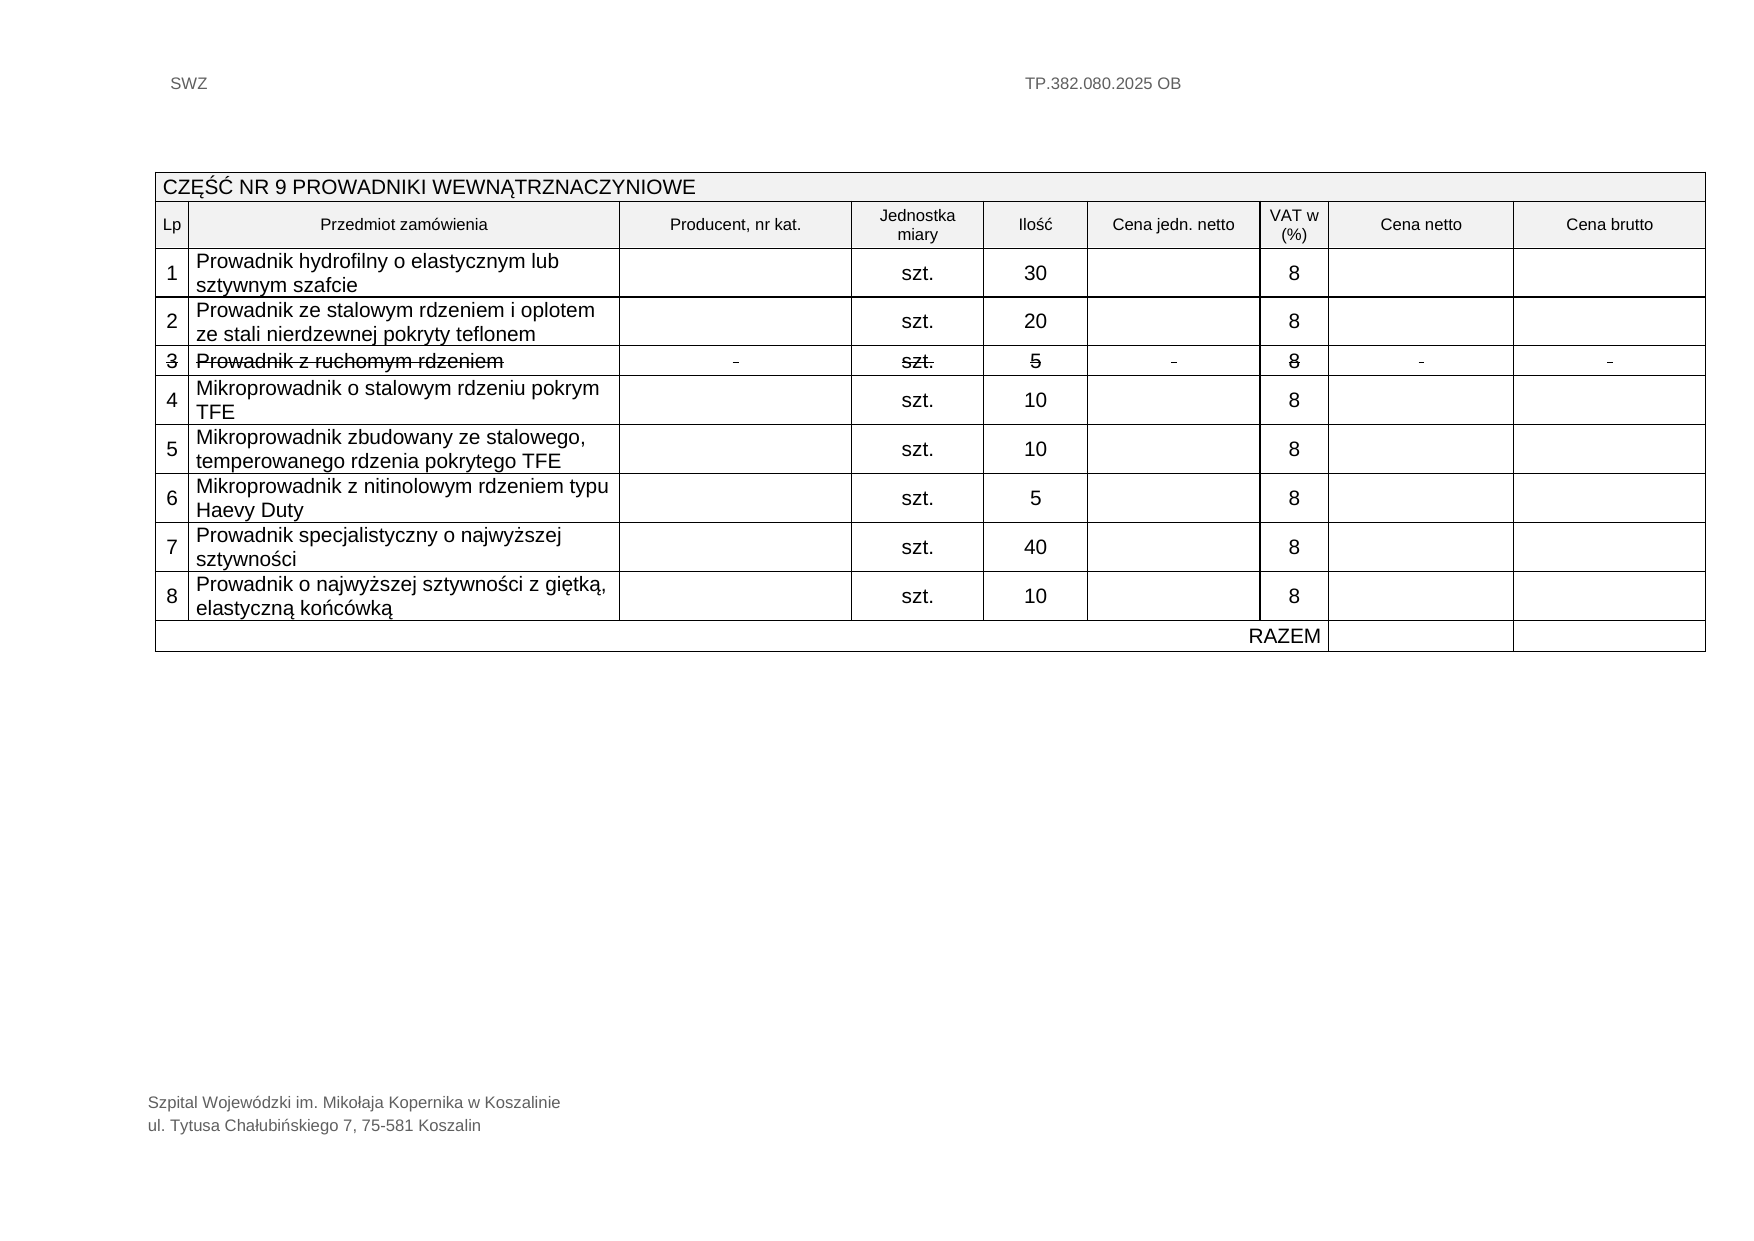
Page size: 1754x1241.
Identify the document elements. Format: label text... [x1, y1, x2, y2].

table_cell [1088, 474, 1259, 522]
table_cell szt. [852, 376, 983, 424]
table_cell Przedmiot zamówienia [189, 202, 619, 247]
table_cell Prowadnik o najwyższej sztywności z giętką, elastyczną końcówką [189, 572, 619, 620]
table_cell [1329, 572, 1513, 620]
table_cell [620, 346, 851, 375]
table_cell [1514, 346, 1705, 375]
table_cell [1329, 249, 1513, 296]
table_cell VAT w (%) [1261, 202, 1328, 247]
table_cell [1329, 376, 1513, 424]
table_cell [1329, 298, 1513, 345]
table_cell [1088, 523, 1259, 571]
table_cell Mikroprowadnik z nitinolowym rdzeniem typu Haevy Duty [189, 474, 619, 522]
table_cell Cena jedn. netto [1088, 202, 1259, 247]
table_cell Cena brutto [1514, 202, 1705, 247]
table_cell 40 [984, 523, 1087, 571]
table_cell szt. [852, 572, 983, 620]
table_cell 20 [984, 298, 1087, 345]
table_header CZĘŚĆ NR 9 PROWADNIKI WEWNĄTRZNACZYNIOWE [156, 173, 1705, 201]
table_cell Lp [156, 202, 188, 247]
table_cell 8 [1261, 572, 1328, 620]
table_cell [1088, 298, 1259, 345]
table_cell [1329, 425, 1513, 473]
table_cell 8 [1261, 523, 1328, 571]
table_cell Prowadnik specjalistyczny o najwyższej sztywności [189, 523, 619, 571]
table_cell 4 [156, 376, 188, 424]
table_cell 8 [1261, 474, 1328, 522]
table_cell [1088, 376, 1259, 424]
table_cell Jednostka miary [852, 202, 983, 247]
table_cell 8 [156, 572, 188, 620]
table_cell [620, 249, 851, 296]
table_cell szt. [852, 523, 983, 571]
table_cell [1329, 621, 1513, 651]
table_cell 10 [984, 572, 1087, 620]
table_cell 3 [156, 346, 188, 375]
table_cell [1088, 346, 1259, 375]
table_cell szt. [852, 249, 983, 296]
table_cell 5 [156, 425, 188, 473]
table_cell 2 [156, 298, 188, 345]
table_cell szt. [852, 346, 983, 375]
table_cell [1514, 376, 1705, 424]
table_cell 8 [1261, 425, 1328, 473]
table_cell [1329, 474, 1513, 522]
table_cell 8 [1261, 346, 1328, 375]
table_cell 30 [984, 249, 1087, 296]
table_cell Producent, nr kat. [620, 202, 851, 247]
table_cell [620, 376, 851, 424]
table_cell [1088, 425, 1259, 473]
table_cell szt. [852, 474, 983, 522]
table_cell Prowadnik hydrofilny o elastycznym lub sztywnym szafcie [189, 249, 619, 296]
table_cell [1514, 572, 1705, 620]
table_cell [1088, 249, 1259, 296]
table_cell 7 [156, 523, 188, 571]
table_cell [620, 572, 851, 620]
table_cell szt. [852, 298, 983, 345]
table_cell 10 [984, 376, 1087, 424]
table_cell [1514, 298, 1705, 345]
table_cell [620, 474, 851, 522]
table_cell [1514, 523, 1705, 571]
table_cell [1514, 621, 1705, 651]
table_cell 5 [984, 474, 1087, 522]
table_cell Mikroprowadnik o stalowym rdzeniu pokrym TFE [189, 376, 619, 424]
table_cell [1514, 249, 1705, 296]
table_cell Ilość [984, 202, 1087, 247]
table_cell 8 [1261, 298, 1328, 345]
table_cell [620, 298, 851, 345]
table_cell [1329, 523, 1513, 571]
table_cell 5 [984, 346, 1087, 375]
table_cell [1329, 346, 1513, 375]
table_cell RAZEM [156, 621, 1328, 651]
table_cell 1 [156, 249, 188, 296]
table_cell [1088, 572, 1259, 620]
table_cell Prowadnik ze stalowym rdzeniem i oplotem ze stali nierdzewnej pokryty teflonem [189, 298, 619, 345]
table_cell 8 [1261, 376, 1328, 424]
table_cell [620, 425, 851, 473]
table_cell 6 [156, 474, 188, 522]
table_cell Cena netto [1329, 202, 1513, 247]
table_cell Prowadnik z ruchomym rdzeniem [189, 346, 619, 375]
table_cell 8 [1261, 249, 1328, 296]
table_cell Mikroprowadnik zbudowany ze stalowego, temperowanego rdzenia pokrytego TFE [189, 425, 619, 473]
table_cell [620, 523, 851, 571]
table_cell szt. [852, 425, 983, 473]
table_cell 10 [984, 425, 1087, 473]
table_cell [1514, 474, 1705, 522]
table_cell [1514, 425, 1705, 473]
